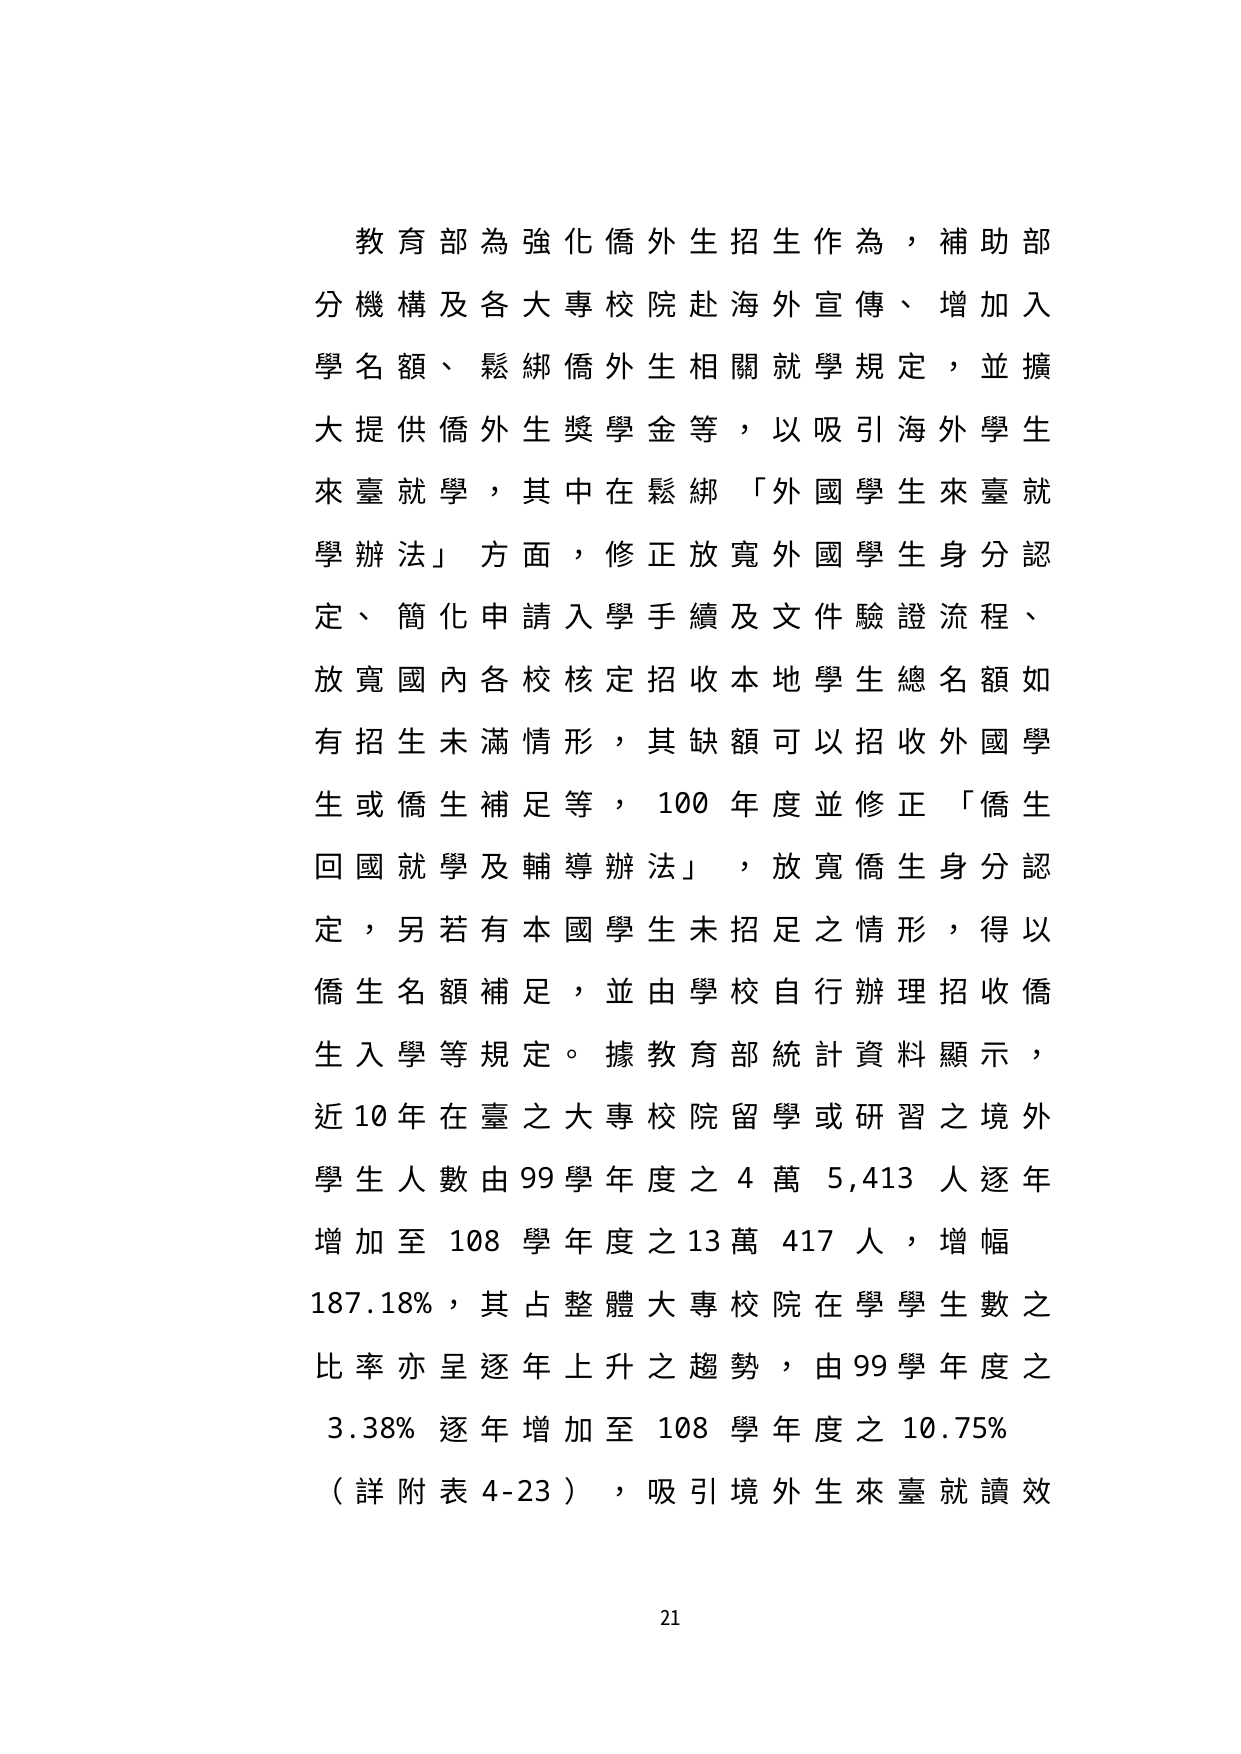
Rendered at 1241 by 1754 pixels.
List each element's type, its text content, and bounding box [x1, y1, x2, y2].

text 教育部為強化僑外生招生作為，補助部分機構及各大專校院赴海外宣傳、增加入學名額、鬆綁僑外生相關就學規定，並擴大提供僑外生獎學金等，以吸引海外學生來臺就學，其中在鬆綁「外國學生來臺就學辦法」方面，修正放寬外國學生身分認定、簡化申請入學手續及文件驗證流程、放寬國內各校核定招收本地學生總名額如有招生未滿情形，其缺額可以招收外國學生或僑生補足等，100年度並修正「僑生回國就學及輔導辦法」，放寬僑生身分認定，另若有本國學生未招足之情形，得以僑生名額補足，並由學校自行辦理招收僑生入學等規定。據教育部統計資料顯示，近10年在臺之大專校院留學或研習之境外學生人數由99學年度之4萬5,413人逐年增加至108學年度之13萬417人，增幅187.18%，其占整體大專校院在學學生數之比率亦呈逐年上升之趨勢，由99學年度之3.38%逐年增加至108學年度之10.75%（詳附表4-23），吸引境外生來臺就讀效 [271, 198, 1058, 1511]
